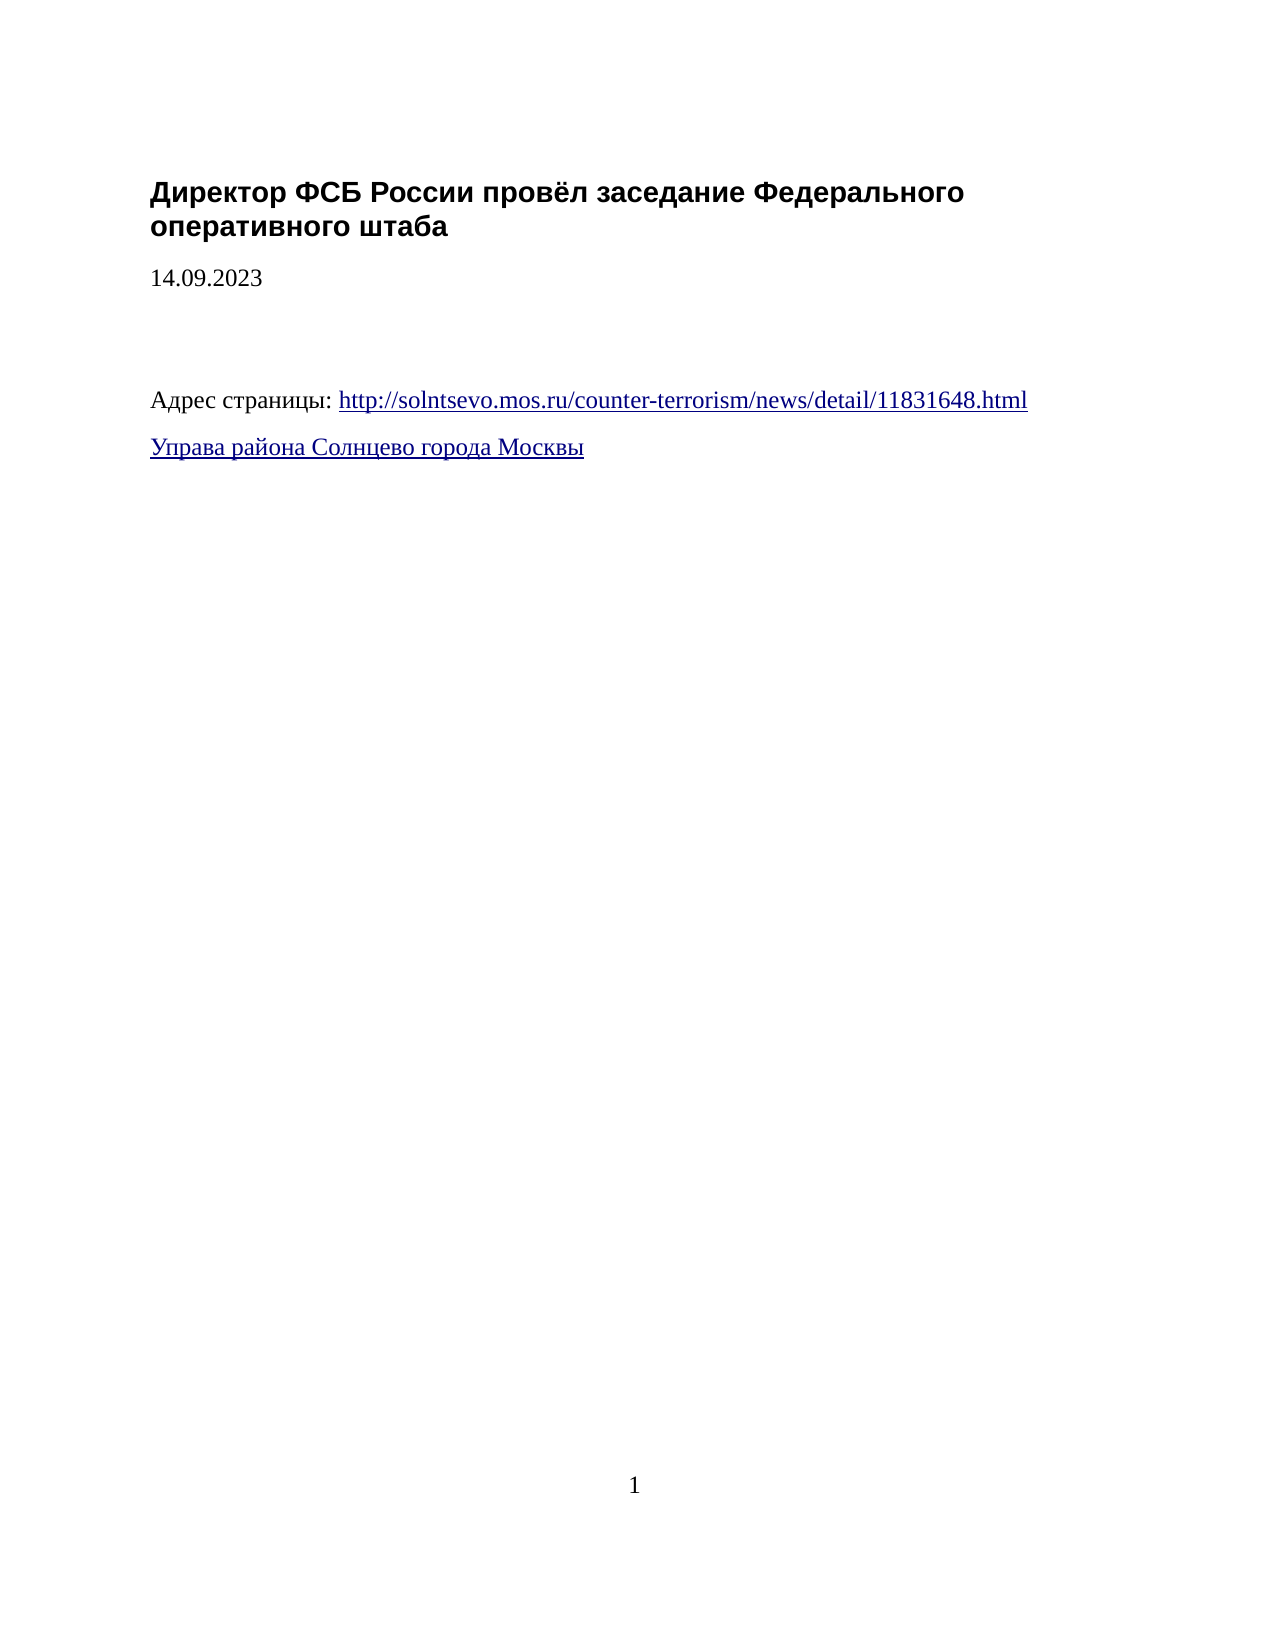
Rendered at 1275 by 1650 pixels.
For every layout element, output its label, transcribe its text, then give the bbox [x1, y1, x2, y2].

text Адрес страницы: http://solntsevo.mos.ru/counter-terrorism/news/detail/11831648.html [150, 386, 1125, 414]
text Управа района Солнцево города Москвы [150, 432, 1125, 461]
text 14.09.2023 [150, 263, 1125, 292]
subtitle Директор ФСБ России провёл заседание Федерального оперативного штаба [150, 175, 1125, 242]
